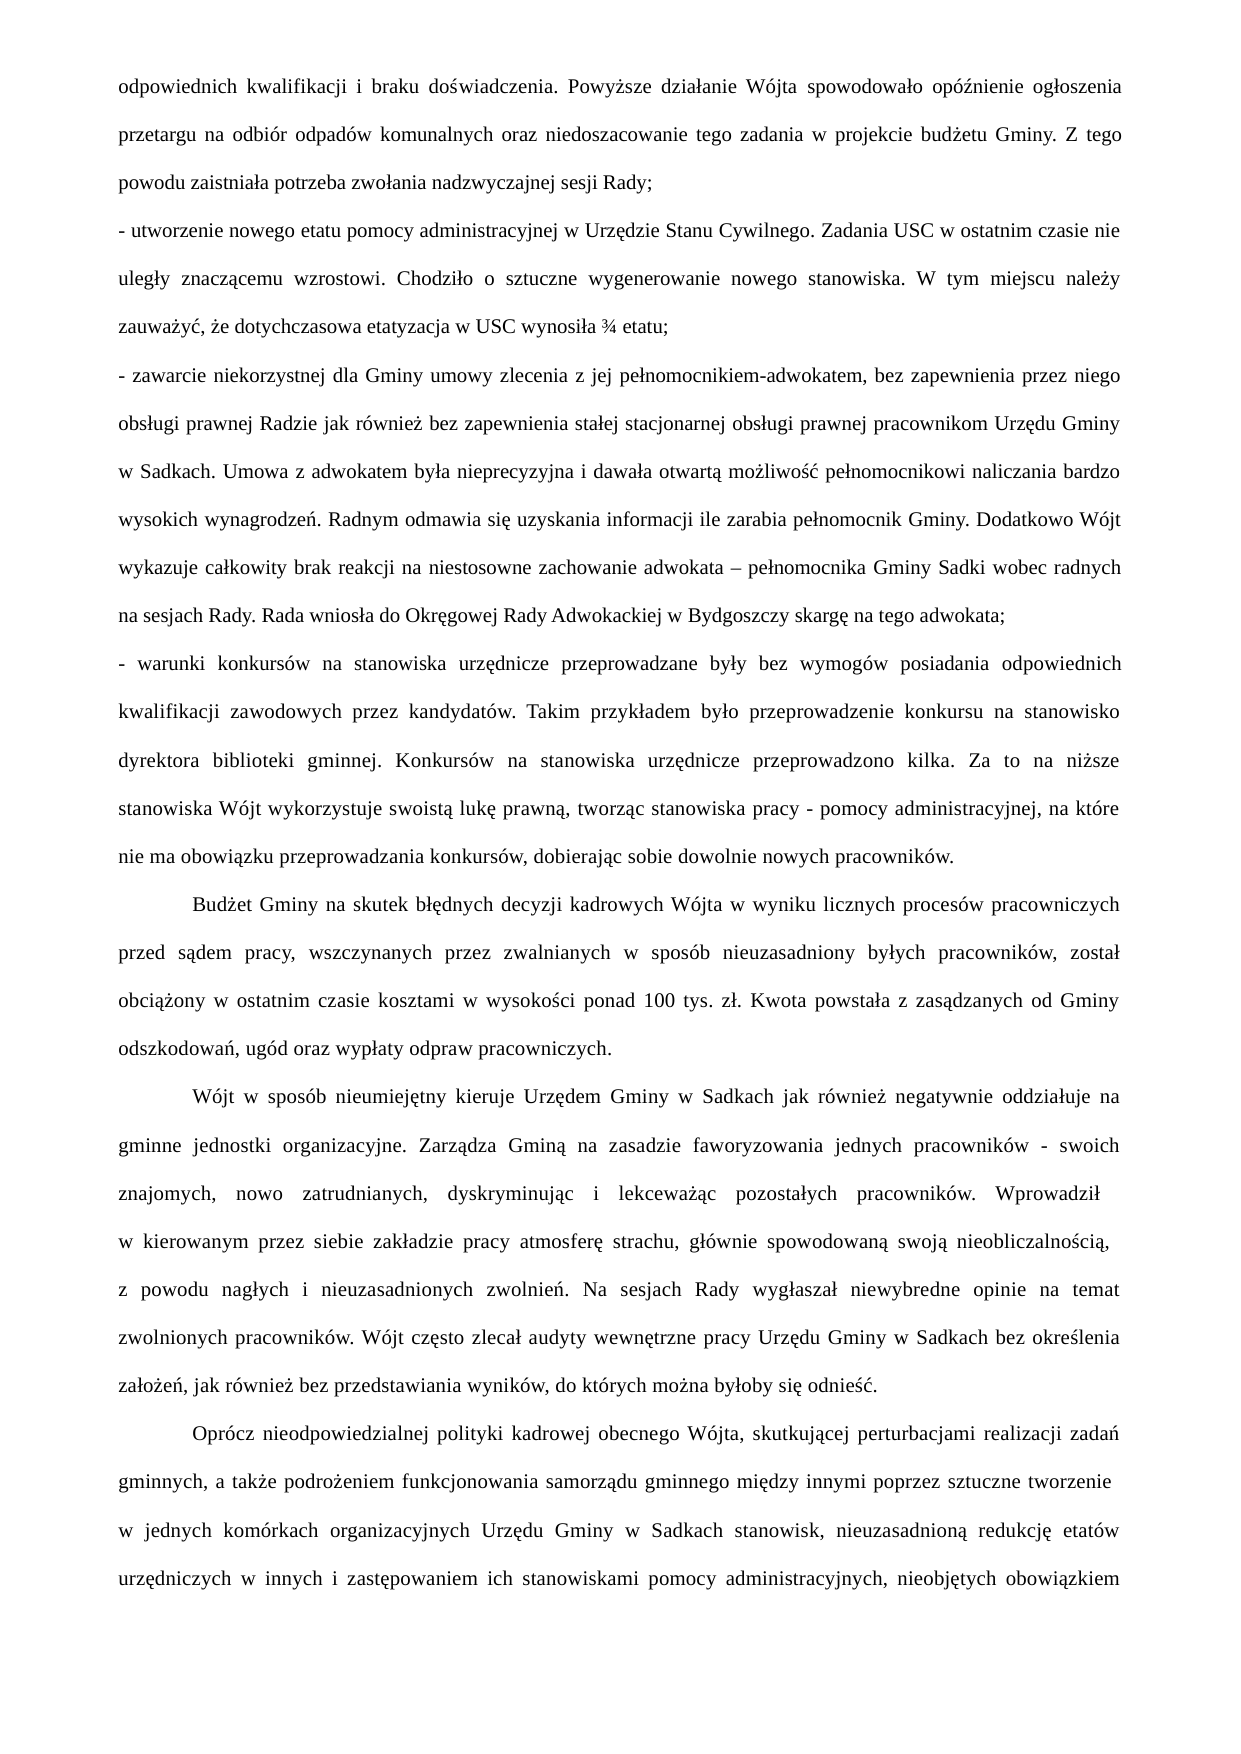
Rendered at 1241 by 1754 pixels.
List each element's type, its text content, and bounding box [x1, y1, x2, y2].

text - zawarcie niekorzystnej dla Gminy umowy zlecenia z jej pełnomocnikiem-adwokatem, bez zapewnienia przez niego obsługi prawnej Radzie jak również bez zapewnienia stałej stacjonarnej obsługi prawnej pracownikom Urzędu Gminy w Sadkach. Umowa z adwokatem była nieprecyzyjna i dawała otwartą możliwość pełnomocnikowi naliczania bardzo wysokich wynagrodzeń. Radnym odmawia się uzyskania informacji ile zarabia pełnomocnik Gminy. Dodatkowo Wójt wykazuje całkowity brak reakcji na niestosowne zachowanie adwokata – pełnomocnika Gminy Sadki wobec radnych na sesjach Rady. Rada wniosła do Okręgowej Rady Adwokackiej w Bydgoszczy skargę na tego adwokata; [118, 362, 1122, 627]
text - warunki konkursów na stanowiska urzędnicze przeprowadzane były bez wymogów posiadania odpowiednich kwalifikacji zawodowych przez kandydatów. Takim przykładem było przeprowadzenie konkursu na stanowisko dyrektora biblioteki gminnej. Konkursów na stanowiska urzędnicze przeprowadzono kilka. Za to na niższe stanowiska Wójt wykorzystuje swoistą lukę prawną, tworząc stanowiska pracy - pomocy administracyjnej, na które nie ma obowiązku przeprowadzania konkursów, dobierając sobie dowolnie nowych pracowników. [118, 651, 1122, 868]
text Wójt w sposób nieumiejętny kieruje Urzędem Gminy w Sadkach jak również negatywnie oddziałuje na gminne jednostki organizacyjne. Zarządza Gminą na zasadzie faworyzowania jednych pracowników - swoich znajomych, nowo zatrudnianych, dyskryminując i lekceważąc pozostałych pracowników. Wprowadził w kierowanym przez siebie zakładzie pracy atmosferę strachu, głównie spowodowaną swoją nieobliczalnością, z powodu nagłych i nieuzasadnionych zwolnień. Na sesjach Rady wygłaszał niewybredne opinie na temat zwolnionych pracowników. Wójt często zlecał audyty wewnętrzne pracy Urzędu Gminy w Sadkach bez określenia założeń, jak również bez przedstawiania wyników, do których można byłoby się odnieść. [118, 1084, 1122, 1397]
text Oprócz nieodpowiedzialnej polityki kadrowej obecnego Wójta, skutkującej perturbacjami realizacji zadań gminnych, a także podrożeniem funkcjonowania samorządu gminnego między innymi poprzez sztuczne tworzenie w jednych komórkach organizacyjnych Urzędu Gminy w Sadkach stanowisk, nieuzasadnioną redukcję etatów urzędniczych w innych i zastępowaniem ich stanowiskami pomocy administracyjnych, nieobjętych obowiązkiem [118, 1421, 1122, 1590]
text Budżet Gminy na skutek błędnych decyzji kadrowych Wójta w wyniku licznych procesów pracowniczych przed sądem pracy, wszczynanych przez zwalnianych w sposób nieuzasadniony byłych pracowników, został obciążony w ostatnim czasie kosztami w wysokości ponad 100 tys. zł. Kwota powstała z zasądzanych od Gminy odszkodowań, ugód oraz wypłaty odpraw pracowniczych. [118, 892, 1122, 1060]
text - utworzenie nowego etatu pomocy administracyjnej w Urzędzie Stanu Cywilnego. Zadania USC w ostatnim czasie nie uległy znaczącemu wzrostowi. Chodziło o sztuczne wygenerowanie nowego stanowiska. W tym miejscu należy zauważyć, że dotychczasowa etatyzacja w USC wynosiła ¾ etatu; [118, 218, 1122, 338]
text odpowiednich kwalifikacji i braku doświadczenia. Powyższe działanie Wójta spowodowało opóźnienie ogłoszenia przetargu na odbiór odpadów komunalnych oraz niedoszacowanie tego zadania w projekcie budżetu Gminy. Z tego powodu zaistniała potrzeba zwołania nadzwyczajnej sesji Rady; [118, 74, 1122, 194]
